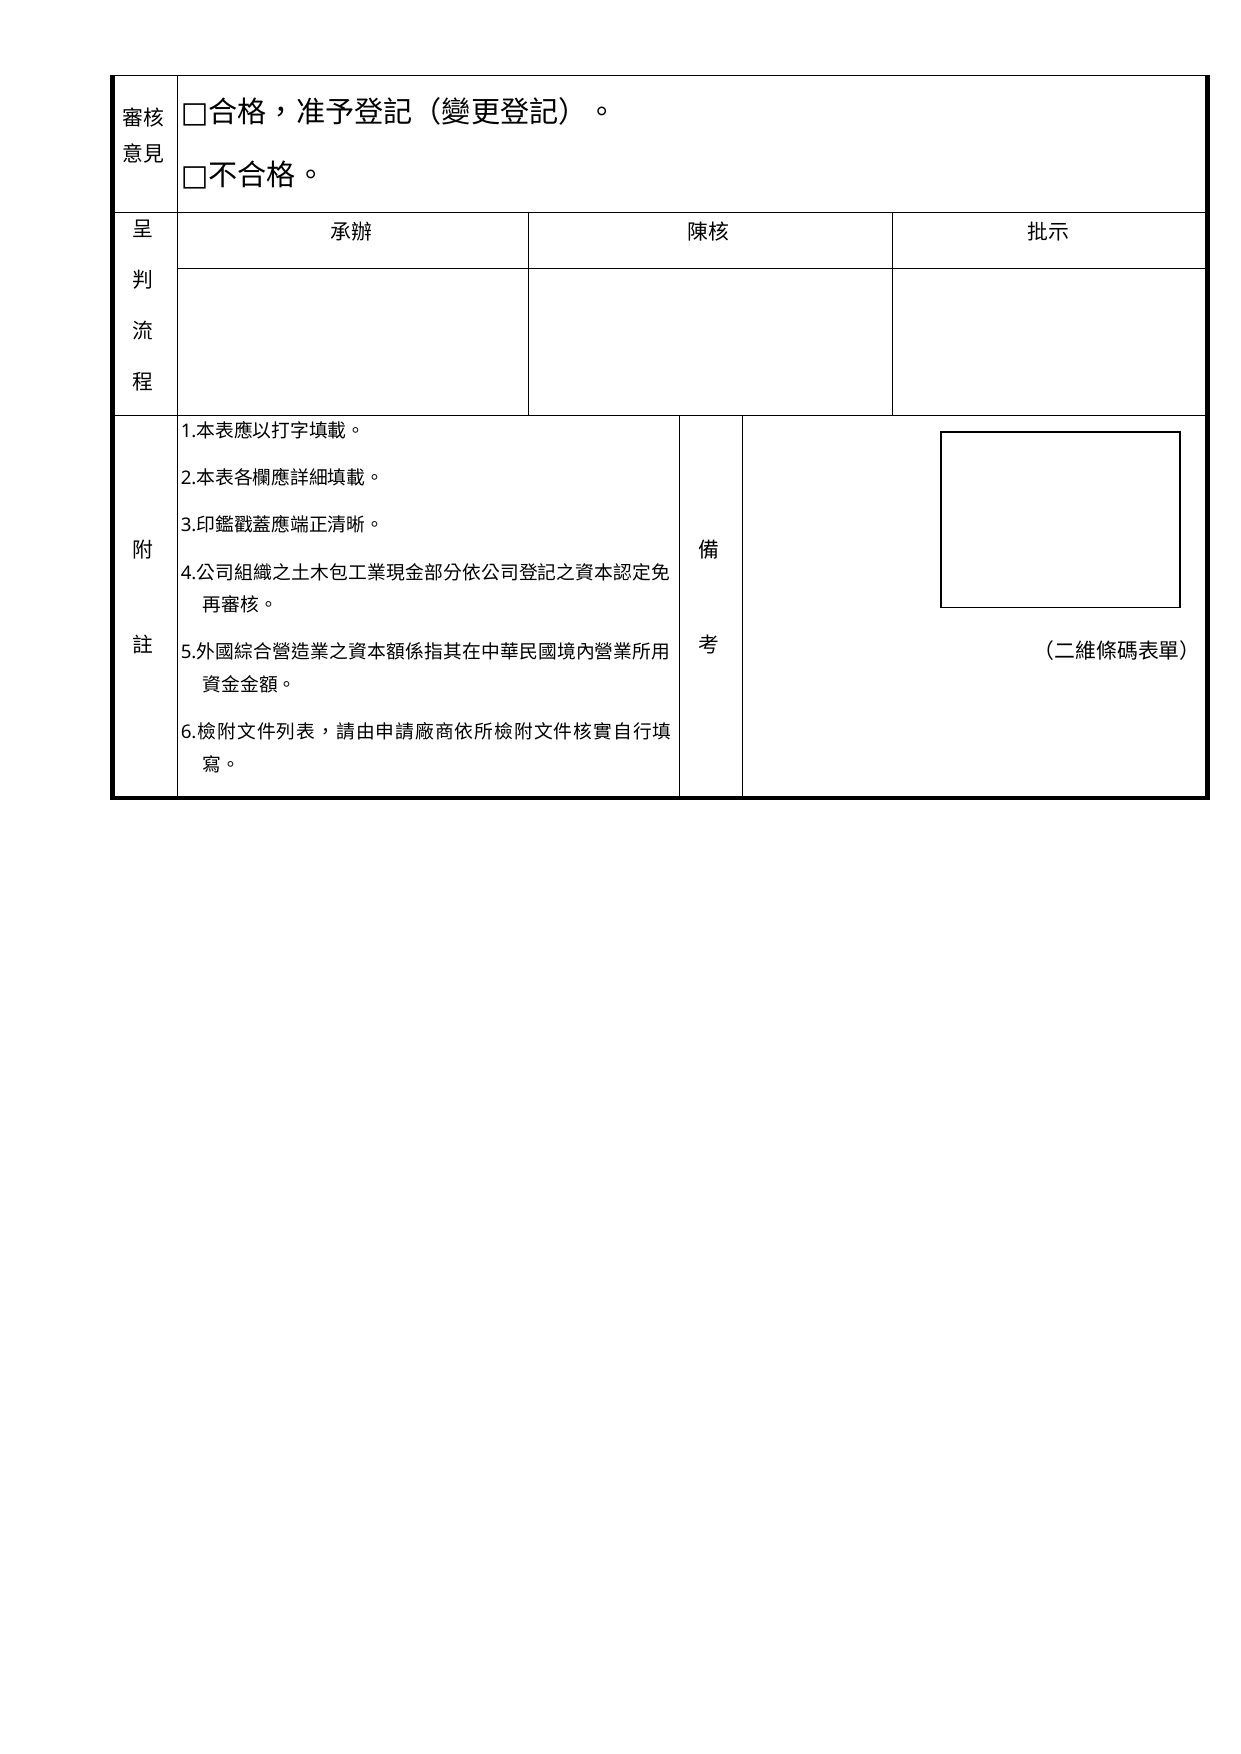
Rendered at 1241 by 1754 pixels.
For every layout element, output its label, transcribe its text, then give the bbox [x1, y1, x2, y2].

table_cell 附 註 [115, 416, 177, 796]
table_cell 審核意見 [115, 76, 177, 212]
table_cell [893, 269, 1205, 415]
table_cell [178, 269, 528, 415]
table_cell （二維條碼表單） [743, 416, 1205, 796]
table_cell □合格，准予登記（變更登記）。 □不合格。 [178, 76, 1205, 212]
table_cell 備 考 [680, 416, 742, 796]
table_cell 承辦 [178, 213, 528, 268]
table_cell 批示 [893, 213, 1205, 268]
table_cell 1.本表應以打字填載。 2.本表各欄應詳細填載。 3.印鑑戳蓋應端正清晰。 4.公司組織之土木包工業現金部分依公司登記之資本認定免再審核。 5.外國綜合營造業之資本額係指其在中華民國境內營業所用資金金額。 6.檢附文件列表，請由申請廠商依所檢附文件核實自行填寫。 [178, 416, 679, 796]
table_cell 呈 判 流 程 [115, 213, 177, 415]
table_cell 陳核 [529, 213, 892, 268]
table_cell [529, 269, 892, 415]
